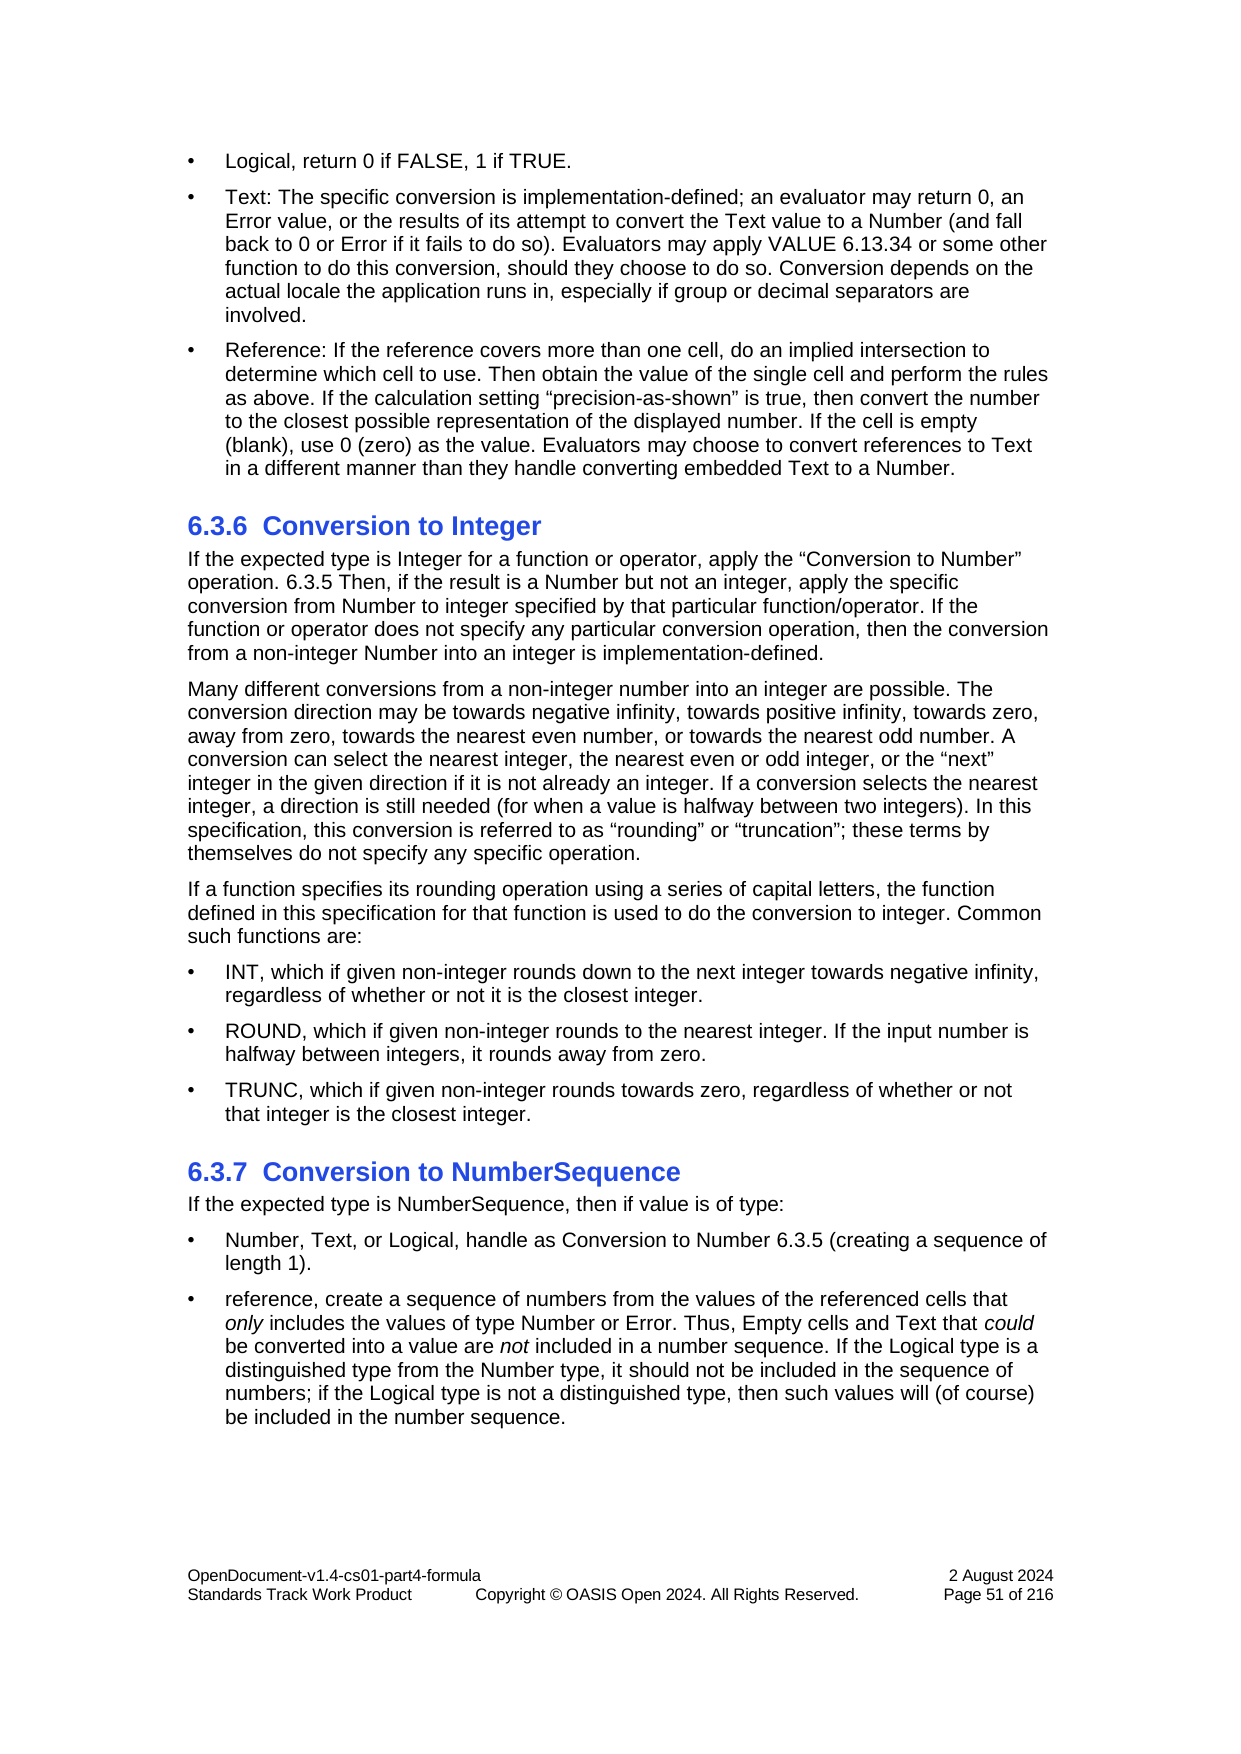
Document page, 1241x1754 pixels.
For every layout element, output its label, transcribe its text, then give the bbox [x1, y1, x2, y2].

text If the expected type is Integer for a function or operator, apply the “Conversion to Number” operation. 6.3.5 Then, if the result is a Number but not an integer, apply the specific conversion from Number to integer specified by that particular function/operator. If the function or operator does not specify any particular conversion operation, then the conversion from a non-integer Number into an integer is implementation-defined. [187, 547, 1053, 665]
list ROUND, which if given non-integer rounds to the nearest integer. If the input number is halfway between integers, it rounds away from zero. [187, 1019, 1053, 1066]
list Reference: If the reference covers more than one cell, do an implied intersection to determine which cell to use. Then obtain the value of the single cell and perform the rules as above. If the calculation setting “precision-as-shown” is true, then convert the number to the closest possible representation of the displayed number. If the cell is empty (blank), use 0 (zero) as the value. Evaluators may choose to convert references to Text in a different manner than they handle converting embedded Text to a Number. [187, 339, 1053, 480]
text If the expected type is NumberSequence, then if value is of type: [187, 1193, 1053, 1216]
text Many different conversions from a non-integer number into an integer are possible. The conversion direction may be towards negative infinity, towards positive infinity, towards zero, away from zero, towards the nearest even number, or towards the nearest odd number. A conversion can select the nearest integer, the nearest even or odd integer, or the “next” integer in the given direction if it is not already an integer. If a conversion selects the nearest integer, a direction is still needed (for when a value is halfway between two integers). In this specification, this conversion is referred to as “rounding” or “truncation”; these terms by themselves do not specify any specific operation. [187, 677, 1053, 865]
list reference, create a sequence of numbers from the values of the referenced cells that only includes the values of type Number or Error. Thus, Empty cells and Text that could be converted into a value are not included in a number sequence. If the Logical type is a distinguished type from the Number type, it should not be included in the sequence of numbers; if the Logical type is not a distinguished type, then such values will (of course) be included in the number sequence. [187, 1287, 1053, 1429]
list TRUNC, which if given non-integer rounds towards zero, regardless of whether or not that integer is the closest integer. [187, 1078, 1053, 1126]
subtitle Conversion to NumberSequence [187, 1157, 1053, 1187]
list Number, Text, or Logical, handle as Conversion to Number 6.3.5 (creating a sequence of length 1). [187, 1228, 1053, 1275]
subtitle Conversion to Integer [187, 511, 1053, 541]
text If a function specifies its rounding operation using a series of capital letters, the function defined in this specification for that function is used to do the conversion to integer. Common such functions are: [187, 877, 1053, 948]
list INT, which if given non-integer rounds down to the next integer towards negative infinity, regardless of whether or not it is the closest integer. [187, 960, 1053, 1007]
list Text: The specific conversion is implementation-defined; an evaluator may return 0, an Error value, or the results of its attempt to convert the Text value to a Number (and fall back to 0 or Error if it fails to do so). Evaluators may apply VALUE 6.13.34 or some other function to do this conversion, should they choose to do so. Conversion depends on the actual locale the application runs in, especially if group or decimal separators are involved. [187, 186, 1053, 327]
list Logical, return 0 if FALSE, 1 if TRUE. [187, 150, 1053, 173]
